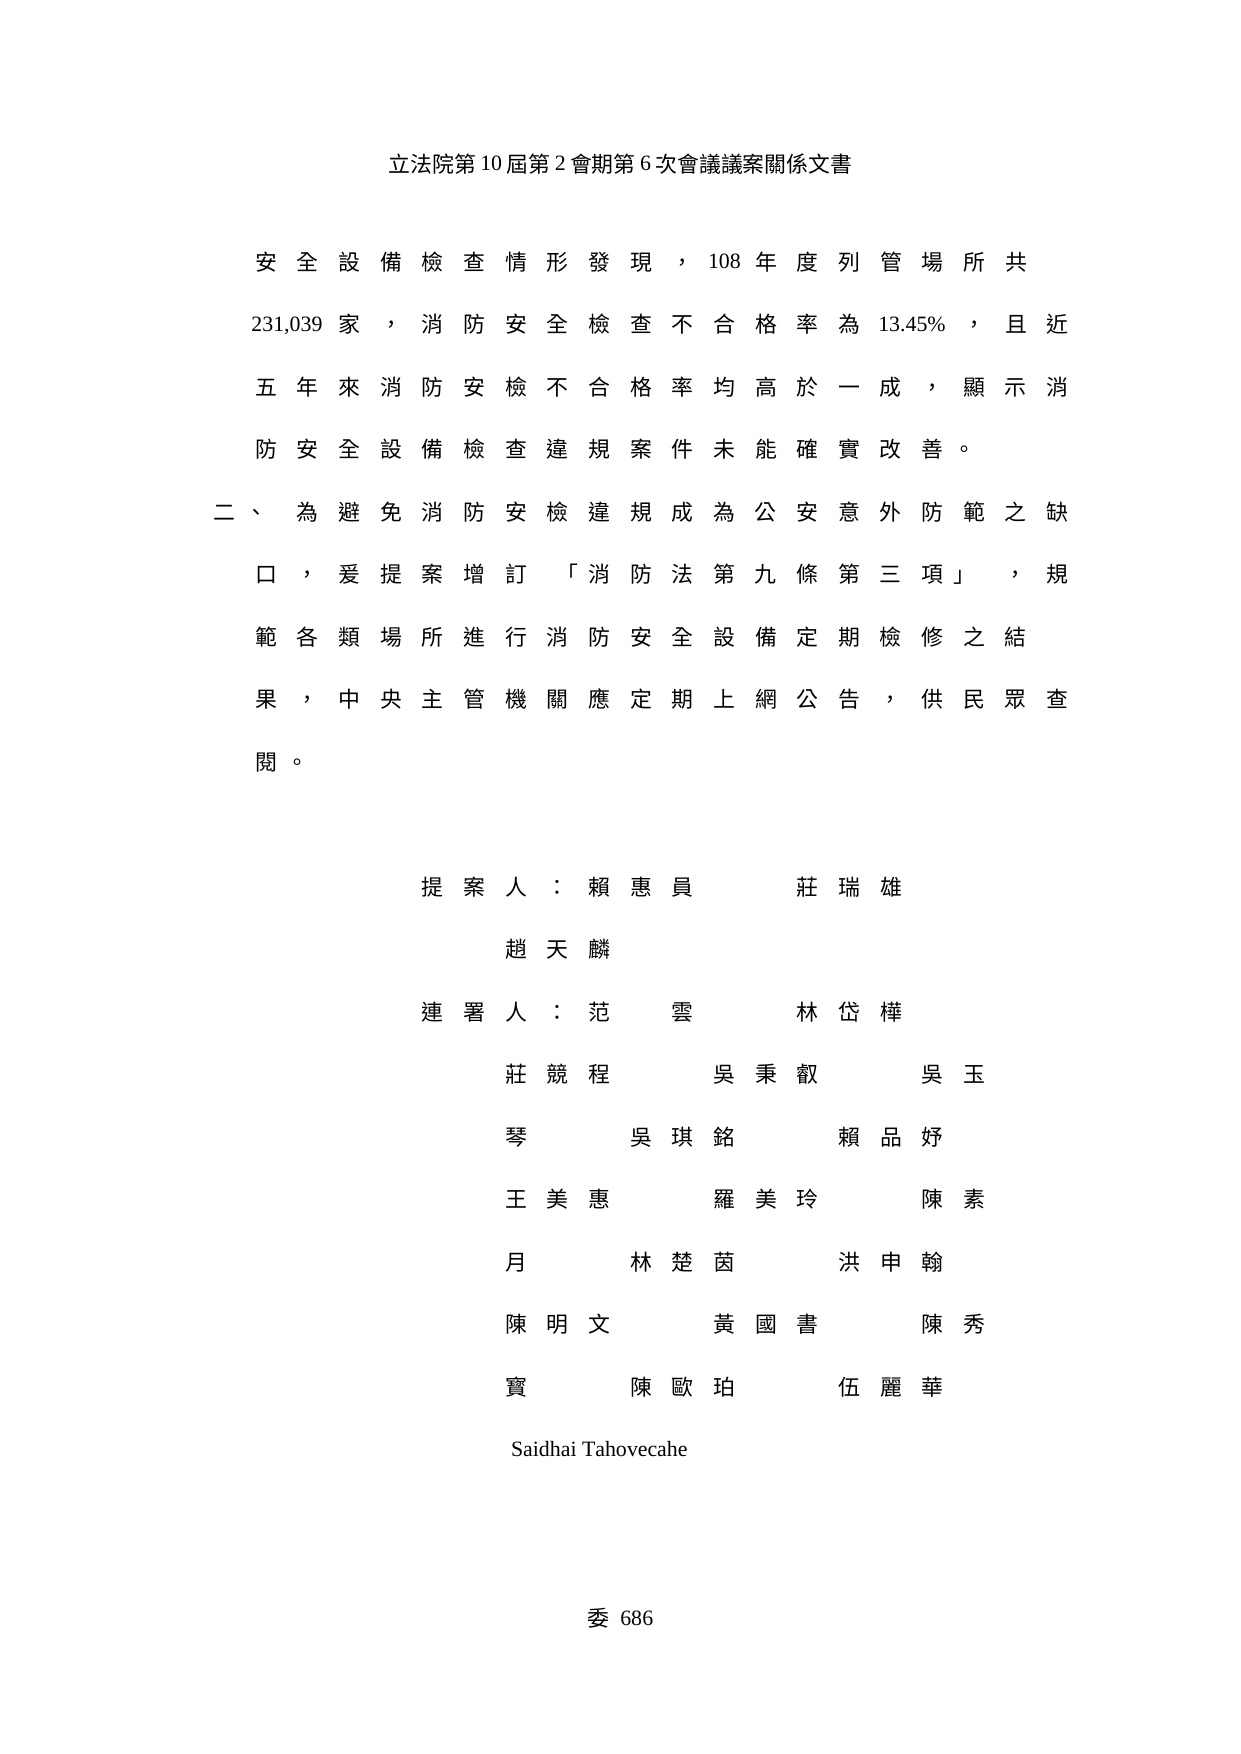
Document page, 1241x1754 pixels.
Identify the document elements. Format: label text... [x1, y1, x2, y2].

text 二、為避免消防安檢違規成為公安意外防範之缺口，爰提案增訂「消防法第九條第三項」，規範各類場所進行消防安全設備定期檢修之結果，中央主管機關應定期上網公告，供民眾查閱。 [184, 469, 1078, 781]
text 提案人：賴惠員 莊瑞雄 趙天麟 [403, 844, 1012, 969]
text 安全設備檢查情形發現，108年度列管場所共231,039家，消防安全檢查不合格率為13.45%，且近五年來消防安檢不合格率均高於一成，顯示消防安全設備檢查違規案件未能確實改善。 [184, 219, 1078, 469]
text 連署人：范 雲 林岱樺 莊競程 吳秉叡 吳玉琴 吳琪銘 賴品妤 王美惠 羅美玲 陳素月 林楚茵 洪申翰 陳明文 黃國書 陳秀寳 陳歐珀 伍麗華 Saidhai Tahovecahe [403, 969, 1012, 1469]
